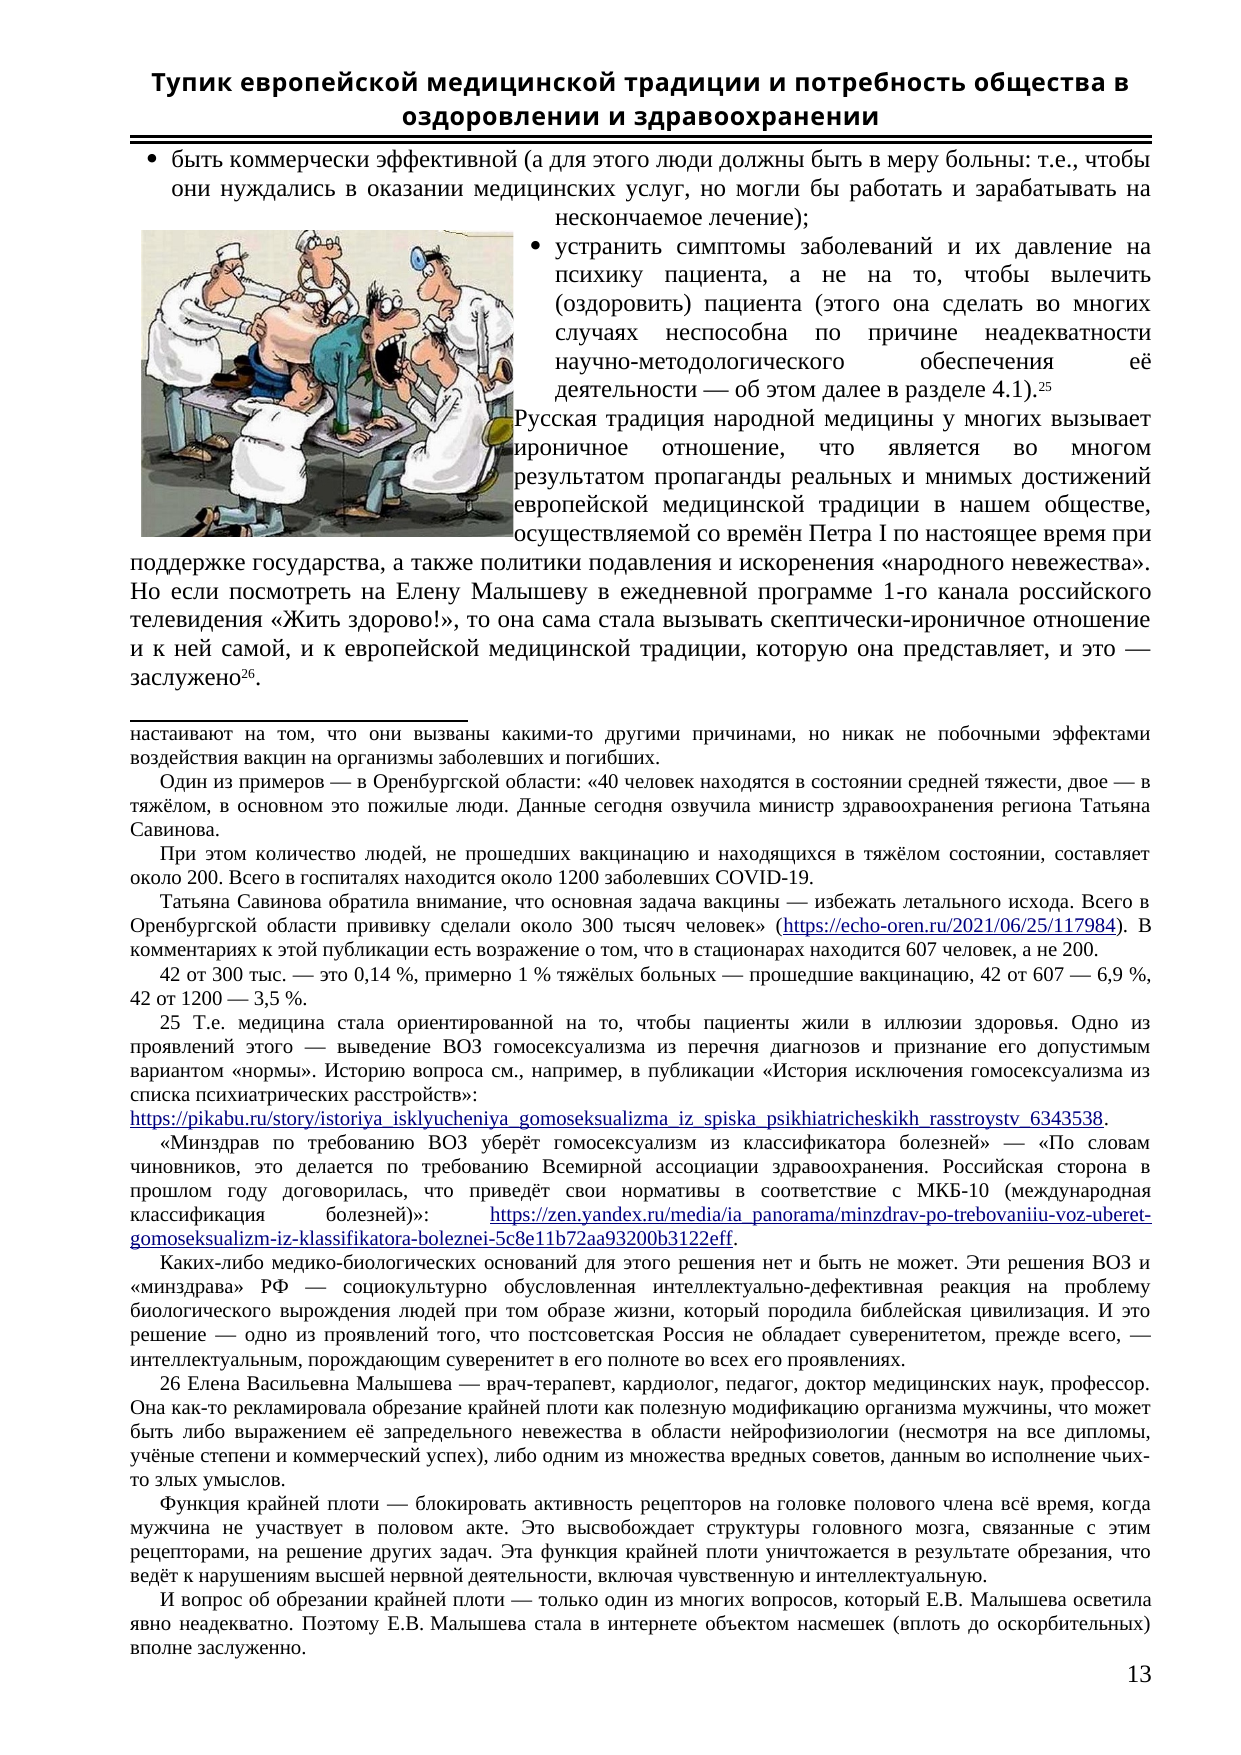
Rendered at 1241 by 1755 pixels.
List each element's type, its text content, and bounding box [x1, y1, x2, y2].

list Один из примеров — в Оренбургской области: «40 человек находятся в состоянии средней тяжести, двое — в тяжёлом, в основном это пожилые люди. Данные сегодня озвучила министр здравоохранения региона Татьяна Савинова. [130, 769, 1152, 841]
text Русская традиция народной медицины у многих вызывает ироничное отношение, что является во многом результатом пропаганды реальных и мнимых достижений европейской медицинской традиции в нашем обществе, осуществляемой со времён Петра I по настоящее время при поддержке государства, а также политики подавления и искоренения «народного невежества». Но если посмотреть на Елену Малышеву в ежедневной программе 1‑го канала российского телевидения «Жить здорово!», то она сама стала вызывать скептически-ироничное отношение и к ней самой, и к европейской медицинской традиции, которую она представляет, и это — заслужено. [130, 403, 1152, 691]
list настаивают на том, что они вызваны какими-то другими причинами, но никак не побочными эффектами воздействия вакцин на организмы заболевших и погибших. [130, 721, 1152, 769]
text И вопрос об обрезании крайней плоти — только один из многих вопросов, который Е.В. Малышева осветила явно неадекватно. Поэтому Е.В. Малышева стала в интернете объектом насмешек (вплоть до оскорбительных) вполне заслуженно. [130, 1587, 1152, 1659]
list быть коммерчески эффективной (а для этого люди должны быть в меру больны: т.е., чтобы они нуждались в оказании медицинских услуг, но могли бы работать и зарабатывать на нескончаемое лечение); [148, 144, 1152, 231]
list «Минздрав по требованию ВОЗ уберёт гомосексуализм из классификатора болезней» — «По словам чиновников, это делается по требованию Всемирной ассоциации здравоохранения. Российская сторона в прошлом году договорилась, что приведёт свои нормативы в соответствие с МКБ-10 (международная классификация болезней)»: https://zen.yandex.ru/media/ia_panorama/minzdrav-po-trebovaniiu-voz-uberet-gomoseksualizm-iz-klassifikatora-boleznei-5c8e11b72aa93200b3122eff. [130, 1130, 1152, 1250]
list При этом количество людей, не прошедших вакцинацию и находящихся в тяжёлом состоянии, составляет около 200. Всего в госпиталях находится около 1200 заболевших COVID-19. [130, 841, 1152, 889]
list Татьяна Савинова обратила внимание, что основная задача вакцины — избежать летального исхода. Всего в Оренбургской области прививку сделали около 300 тысяч человек» (https://echo-oren.ru/2021/06/25/117984). В комментариях к этой публикации есть возражение о том, что в стационарах находится 607 человек, а не 200. [130, 889, 1152, 961]
list Каких-либо медико-биологических оснований для этого решения нет и быть не может. Эти решения ВОЗ и «минздрава» РФ — социокультурно обусловленная интеллектуально-дефективная реакция на проблему биологического вырождения людей при том образе жизни, который породила библейская цивилизация. И это решение — одно из проявлений того, что постсоветская Россия не обладает суверенитетом, прежде всего, — интеллектуальным, порождающим суверенитет в его полноте во всех его проявлениях. [130, 1250, 1152, 1371]
list https://pikabu.ru/story/istoriya_isklyucheniya_gomoseksualizma_iz_spiska_psikhiatricheskikh_rasstroystv_6343538. [130, 1106, 1152, 1130]
list устранить симптомы заболеваний и их давление на психику пациента, а не на то, чтобы вылечить (оздоровить) пациента (этого она сделать во многих случаях неспособна по причине неадекватности научно-методологического обеспечения её деятельности — об этом далее в разделе 4.1). [514, 231, 1152, 403]
list Т.е. медицина стала ориентированной на то, чтобы пациенты жили в иллюзии здоровья. Одно из проявлений этого — выведение ВОЗ гомосексуализма из перечня диагнозов и признание его допустимым вариантом «нормы». Историю вопроса см., например, в публикации «История исключения гомосексуализма из списка психиатрических расстройств»: [130, 1009, 1152, 1106]
text Елена Васильевна Малышева — врач-терапевт, кардиолог, педагог, доктор медицинских наук, профессор. Она как-то рекламировала обрезание крайней плоти как полезную модификацию организма мужчины, что может быть либо выражением её запредельного невежества в области нейрофизиологии (несмотря на все дипломы, учёные степени и коммерческий успех), либо одним из множества вредных советов, данным во исполнение чьих-то злых умыслов. [130, 1371, 1152, 1491]
list 42 от 300 тыс. — это 0,14 %, примерно 1 % тяжёлых больных — прошедшие вакцинацию, 42 от 607 — 6,9 %, 42 от 1200 — 3,5 %. [130, 961, 1152, 1009]
text Функция крайней плоти — блокировать активность рецепторов на головке полового члена всё время, когда мужчина не участвует в половом акте. Это высвобождает структуры головного мозга, связанные с этим рецепторами, на решение других задач. Эта функция крайней плоти уничтожается в результате обрезания, что ведёт к нарушениям высшей нервной деятельности, включая чувственную и интеллектуальную. [130, 1491, 1152, 1587]
